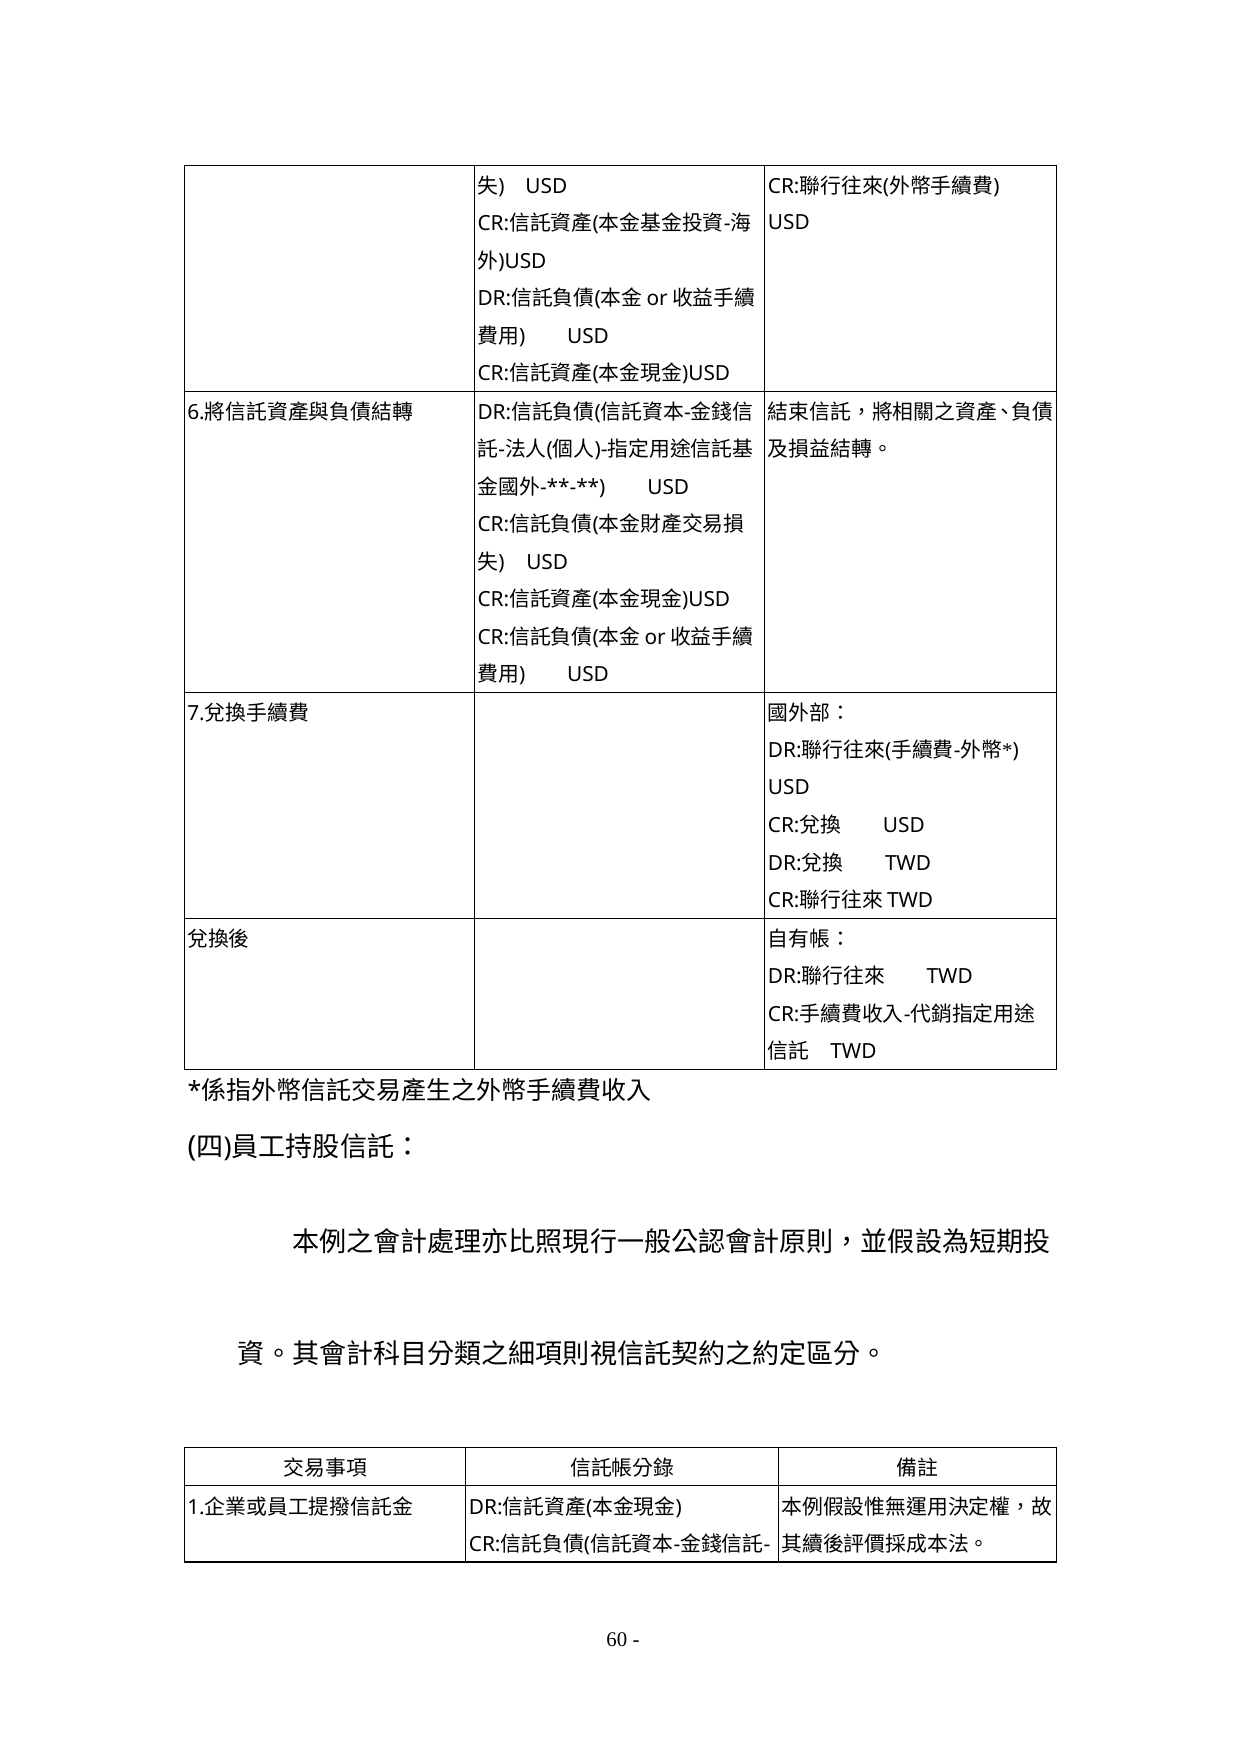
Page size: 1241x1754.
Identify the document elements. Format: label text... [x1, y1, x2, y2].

text (四)員工持股信託： [187, 1107, 1053, 1182]
table_cell DR:信託負債(信託資本-金錢信託-法人(個人)-指定用途信託基金國外-**-**) USD CR:信託負債(本金財產交易損失) USD CR:信託資產(本金現金)USD CR:信託負債(本金or收益手續費用) USD [475, 392, 764, 692]
table_header 備註 [779, 1448, 1056, 1485]
table_cell 結束信託，將相關之資產、負債及損益結轉。 [765, 392, 1056, 692]
table_header 交易事項 [185, 1448, 465, 1485]
table_header 信託帳分錄 [466, 1448, 778, 1485]
table_cell CR:聯行往來(外幣手續費) USD [765, 166, 1056, 391]
text 本例之會計處理亦比照現行一般公認會計原則，並假設為短期投資。其會計科目分類之細項則視信託契約之約定區分。 [238, 1202, 1053, 1390]
text *係指外幣信託交易產生之外幣手續費收入 [187, 1070, 1053, 1107]
table_cell 1.企業或員工提撥信託金 [185, 1486, 465, 1561]
table_cell 自有帳： DR:聯行往來 TWD CR:手續費收入-代銷指定用途信託 TWD [765, 919, 1056, 1069]
table_cell [185, 166, 474, 391]
table_cell 本例假設惟無運用決定權，故其續後評價採成本法。 [779, 1486, 1056, 1561]
table_cell 兌換後 [185, 919, 474, 1069]
table_cell 6.將信託資產與負債結轉 [185, 392, 474, 692]
table_cell DR:信託資產(本金現金) CR:信託負債(信託資本-金錢信託- [466, 1486, 778, 1561]
table_cell 7.兌換手續費 [185, 693, 474, 918]
table_cell [475, 919, 764, 1069]
table_cell [475, 693, 764, 918]
table_cell 國外部： DR:聯行往來(手續費-外幣*) USD CR:兌換 USD DR:兌換 TWD CR:聯行往來TWD [765, 693, 1056, 918]
table_cell 失) USD CR:信託資產(本金基金投資-海外)USD DR:信託負債(本金or收益手續費用) USD CR:信託資產(本金現金)USD [475, 166, 764, 391]
